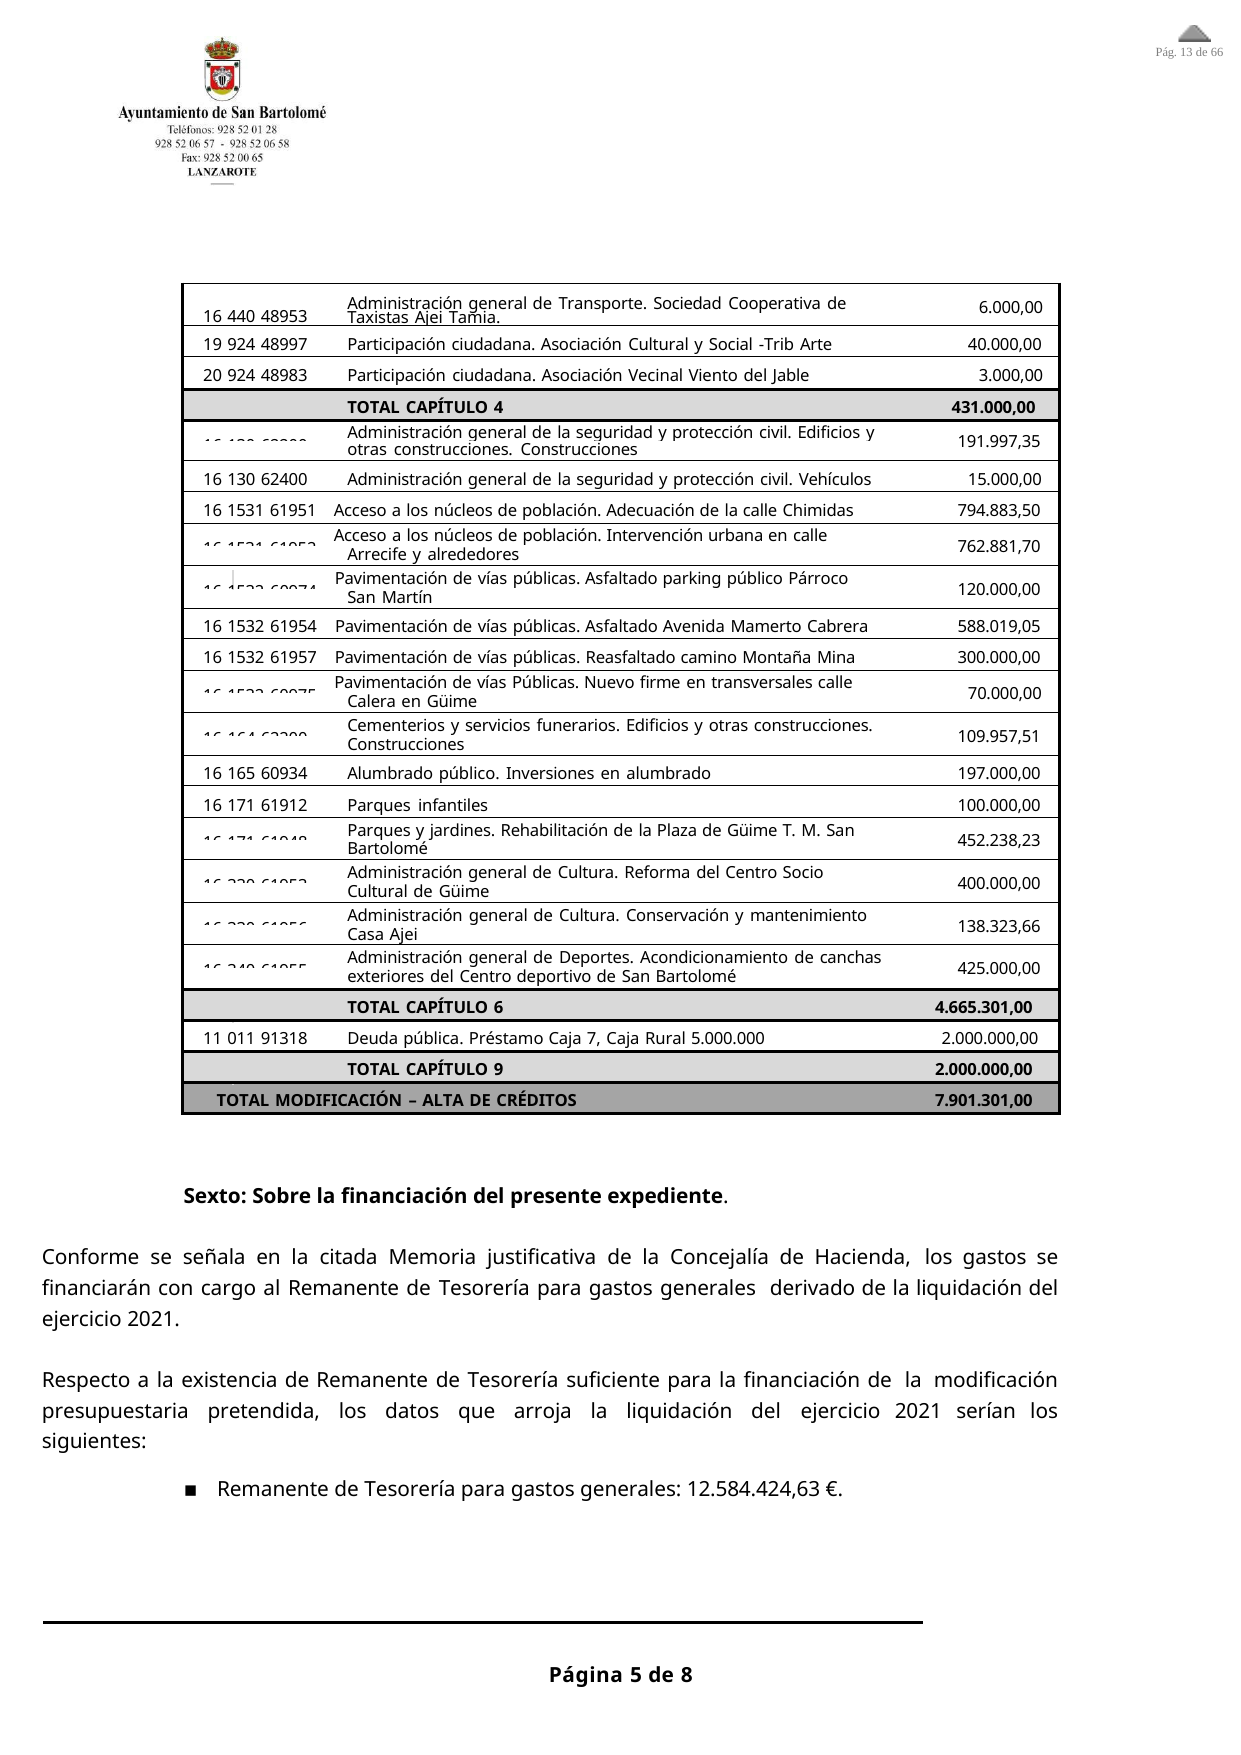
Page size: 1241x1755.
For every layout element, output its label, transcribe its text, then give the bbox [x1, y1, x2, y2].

table_cell 16 340 61955 Administración general de Deportes. Acondicionamiento de canchas [184, 945, 926, 967]
table_cell 16 1532 60974 Pavimentación de vías públicas. Asfaltado parking público Párroco [184, 566, 926, 588]
table_cell 4.665.301,00 [926, 991, 1058, 1019]
table_cell [926, 524, 1058, 545]
table_header 6.000,00 [926, 284, 1058, 325]
table_cell San Martín [184, 588, 926, 608]
table_cell TOTAL CAPÍTULO 4 [184, 391, 926, 419]
list Remanente de Tesorería para gastos generales: 12.584.424,63 €. [183, 1474, 1097, 1503]
table_cell 100.000,00 [926, 786, 1058, 817]
table_cell [926, 713, 1058, 735]
table_cell 120.000,00 [926, 588, 1058, 608]
text Respecto a la existencia de Remanente de Tesorería suficiente para la financiación de la modificación presupuestaria pretendida, los datos que arroja la liquidación del ejercicio 2021 serían los siguientes: [42, 1365, 1059, 1455]
table_cell 16 1531 61951 Acceso a los núcleos de población. Adecuación de la calle Chimidas [184, 492, 926, 522]
table_cell Arrecife y alrededores [184, 545, 926, 565]
table_cell 425.000,00 [926, 967, 1058, 988]
text Sexto: Sobre la financiación del presente expediente. [183, 1181, 1236, 1210]
table_cell [926, 860, 1058, 882]
text Página 5 de 8 [42, 1660, 1199, 1689]
table_cell otras construcciones. Construcciones [184, 441, 926, 460]
table_cell 16 171 61912 Parques infantiles [184, 786, 926, 817]
table_cell 16 1532 61954 Pavimentación de vías públicas. Asfaltado Avenida Mamerto Cabrera [184, 609, 926, 638]
table_cell 40.000,00 [926, 326, 1058, 356]
table_cell [926, 566, 1058, 588]
table_cell 19 924 48997 Participación ciudadana. Asociación Cultural y Social -Trib Arte [184, 326, 926, 356]
table_cell 7.901.301,00 [926, 1084, 1058, 1112]
table_cell 16 1532 60975 Pavimentación de vías Públicas. Nuevo firme en transversales calle [184, 671, 926, 692]
table_cell 762.881,70 [926, 545, 1058, 565]
table_cell [926, 945, 1058, 967]
table_cell 16 330 61956 Administración general de Cultura. Conservación y mantenimiento [184, 903, 926, 925]
table_cell exteriores del Centro deportivo de San Bartolomé [184, 967, 926, 988]
table_cell Casa Ajei [184, 925, 926, 944]
table_cell Calera en Güime [184, 693, 926, 712]
table_cell 16 1531 61952 Acceso a los núcleos de población. Intervención urbana en calle [184, 524, 926, 545]
table_cell Cultural de Güime [184, 883, 926, 902]
table_cell 16 164 62200 Cementerios y servicios funerarios. Edificios y otras construcciones. [184, 713, 926, 735]
table_cell 197.000,00 [926, 756, 1058, 785]
table_cell 16 171 61948 Parques y jardines. Rehabilitación de la Plaza de Güime T. M. San [184, 818, 926, 839]
table_cell 300.000,00 [926, 639, 1058, 669]
table_cell [926, 422, 1058, 441]
table_cell TOTAL CAPÍTULO 6 [184, 991, 926, 1019]
table_cell [926, 818, 1058, 839]
table_cell TOTAL CAPÍTULO 9 [184, 1053, 926, 1081]
table_cell 11 011 91318 Deuda pública. Préstamo Caja 7, Caja Rural 5.000.000 [184, 1022, 926, 1050]
table_cell 16 130 62400 Administración general de la seguridad y protección civil. Vehículos [184, 461, 926, 491]
table_cell Construcciones [184, 735, 926, 755]
table_cell 3.000,00 [926, 357, 1058, 388]
table_cell 431.000,00 [926, 391, 1058, 419]
table_cell 109.957,51 [926, 735, 1058, 755]
picture [116, 36, 329, 186]
table_cell 15.000,00 [926, 461, 1058, 491]
table_cell 588.019,05 [926, 609, 1058, 638]
table_cell 452.238,23 [926, 840, 1058, 859]
table_cell TOTAL MODIFICACIÓN – ALTA DE CRÉDITOS [184, 1084, 926, 1112]
table_cell 16 130 62200 Administración general de la seguridad y protección civil. Edificios y [184, 422, 926, 441]
table_cell 2.000.000,00 [926, 1053, 1058, 1081]
table_cell 20 924 48983 Participación ciudadana. Asociación Vecinal Viento del Jable [184, 357, 926, 388]
table_cell 794.883,50 [926, 492, 1058, 522]
text Conforme se señala en la citada Memoria justificativa de la Concejalía de Hacienda, los gastos se financiarán con cargo al Remanente de Tesorería para gastos generales derivado de la liquidación del ejercicio 2021. [42, 1242, 1059, 1333]
table_cell [926, 903, 1058, 925]
table_cell 191.997,35 [926, 441, 1058, 460]
table_cell 2.000.000,00 [926, 1022, 1058, 1050]
table_cell 400.000,00 [926, 883, 1058, 902]
table_header 16 440 48953 Administración general de Transporte. Sociedad Cooperativa de Taxistas Ajei Tamia. [184, 284, 926, 325]
table_cell 16 165 60934 Alumbrado público. Inversiones en alumbrado [184, 756, 926, 785]
table_cell 70.000,00 [926, 693, 1058, 712]
table_cell [926, 671, 1058, 692]
table_cell 138.323,66 [926, 925, 1058, 944]
table_cell Bartolomé [184, 840, 926, 859]
table_cell 16 1532 61957 Pavimentación de vías públicas. Reasfaltado camino Montaña Mina [184, 639, 926, 669]
table_cell 16 330 61953 Administración general de Cultura. Reforma del Centro Socio [184, 860, 926, 882]
picture [1177, 25, 1211, 42]
